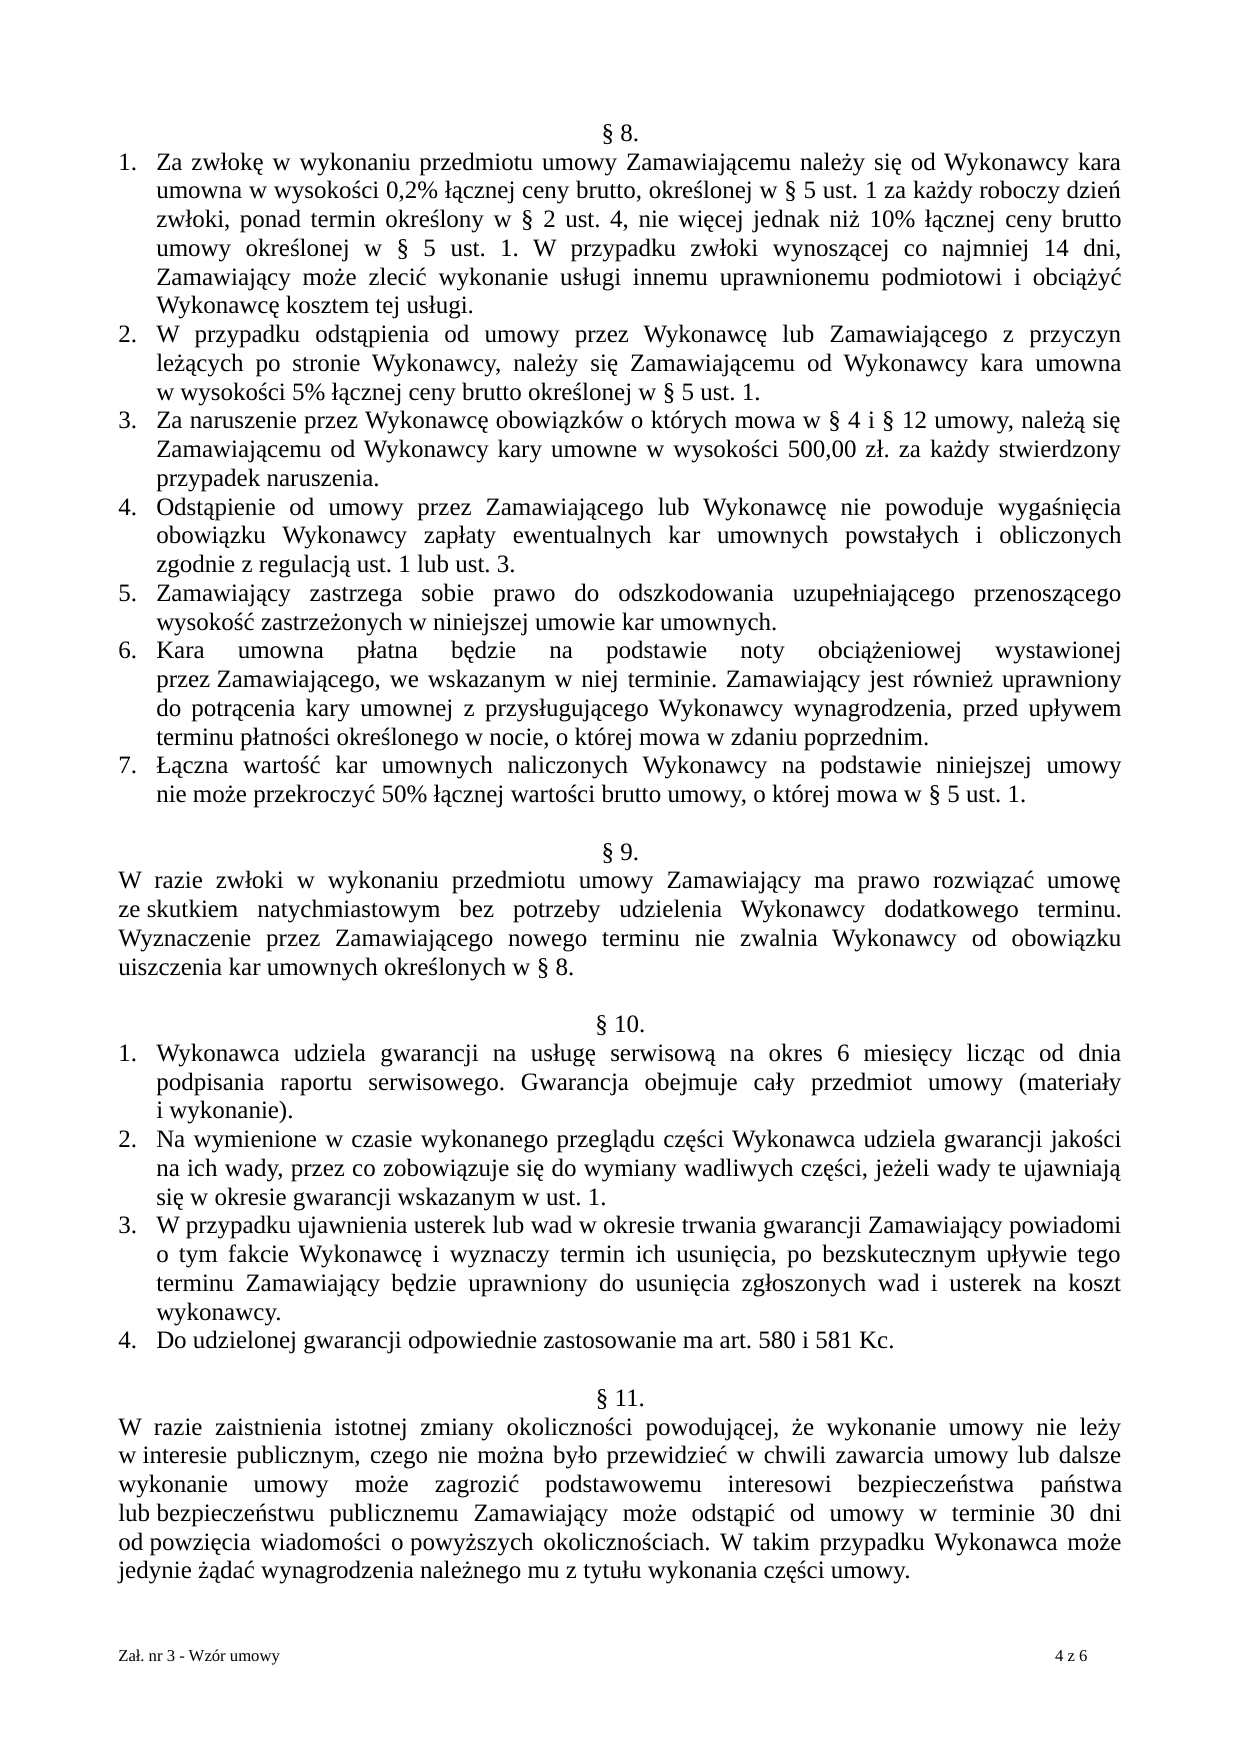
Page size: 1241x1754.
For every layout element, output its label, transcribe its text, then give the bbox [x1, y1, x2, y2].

list W przypadku ujawnienia usterek lub wad w okresie trwania gwarancji Zamawiający powiadomi o tym fakcie Wykonawcę i wyznaczy termin ich usunięcia, po bezskutecznym upływie tego terminu Zamawiający będzie uprawniony do usunięcia zgłoszonych wad i usterek na koszt wykonawcy. [118, 1211, 1122, 1326]
text W razie zaistnienia istotnej zmiany okoliczności powodującej, że wykonanie umowy nie leży w interesie publicznym, czego nie można było przewidzieć w chwili zawarcia umowy lub dalsze wykonanie umowy może zagrozić podstawowemu interesowi bezpieczeństwa państwa lub bezpieczeństwu publicznemu Zamawiający może odstąpić od umowy w terminie 30 dni od powzięcia wiadomości o powyższych okolicznościach. W takim przypadku Wykonawca może jedynie żądać wynagrodzenia należnego mu z tytułu wykonania części umowy. [118, 1412, 1122, 1584]
text § 9. [118, 837, 1122, 866]
list W przypadku odstąpienia od umowy przez Wykonawcę lub Zamawiającego z przyczyn leżących po stronie Wykonawcy, należy się Zamawiającemu od Wykonawcy kara umowna w wysokości 5% łącznej ceny brutto określonej w § 5 ust. 1. [118, 319, 1122, 406]
text § 10. [118, 1009, 1122, 1038]
list Łączna wartość kar umownych naliczonych Wykonawcy na podstawie niniejszej umowy nie może przekroczyć 50% łącznej wartości brutto umowy, o której mowa w § 5 ust. 1. [118, 751, 1122, 808]
list Za naruszenie przez Wykonawcę obowiązków o których mowa w § 4 i § 12 umowy, należą się Zamawiającemu od Wykonawcy kary umowne w wysokości 500,00 zł. za każdy stwierdzony przypadek naruszenia. [118, 406, 1122, 492]
list Zamawiający zastrzega sobie prawo do odszkodowania uzupełniającego przenoszącego wysokość zastrzeżonych w niniejszej umowie kar umownych. [118, 578, 1122, 636]
text § 11. [118, 1383, 1122, 1412]
list Do udzielonej gwarancji odpowiednie zastosowanie ma art. 580 i 581 Kc. [118, 1326, 1122, 1354]
list Kara umowna płatna będzie na podstawie noty obciążeniowej wystawionej przez Zamawiającego, we wskazanym w niej terminie. Zamawiający jest również uprawniony do potrącenia kary umownej z przysługującego Wykonawcy wynagrodzenia, przed upływem terminu płatności określonego w nocie, o której mowa w zdaniu poprzednim. [118, 636, 1122, 751]
text W razie zwłoki w wykonaniu przedmiotu umowy Zamawiający ma prawo rozwiązać umowę ze skutkiem natychmiastowym bez potrzeby udzielenia Wykonawcy dodatkowego terminu. Wyznaczenie przez Zamawiającego nowego terminu nie zwalnia Wykonawcy od obowiązku uiszczenia kar umownych określonych w § 8. [118, 866, 1122, 981]
list Wykonawca udziela gwarancji na usługę serwisową na okres 6 miesięcy licząc od dnia podpisania raportu serwisowego. Gwarancja obejmuje cały przedmiot umowy (materiały i wykonanie). [118, 1038, 1122, 1124]
list Za zwłokę w wykonaniu przedmiotu umowy Zamawiającemu należy się od Wykonawcy kara umowna w wysokości 0,2% łącznej ceny brutto, określonej w § 5 ust. 1 za każdy roboczy dzień zwłoki, ponad termin określony w § 2 ust. 4, nie więcej jednak niż 10% łącznej ceny brutto umowy określonej w § 5 ust. 1. W przypadku zwłoki wynoszącej co najmniej 14 dni, Zamawiający może zlecić wykonanie usługi innemu uprawnionemu podmiotowi i obciążyć Wykonawcę kosztem tej usługi. [118, 147, 1122, 319]
list Odstąpienie od umowy przez Zamawiającego lub Wykonawcę nie powoduje wygaśnięcia obowiązku Wykonawcy zapłaty ewentualnych kar umownych powstałych i obliczonych zgodnie z regulacją ust. 1 lub ust. 3. [118, 492, 1122, 578]
list Na wymienione w czasie wykonanego przeglądu części Wykonawca udziela gwarancji jakości na ich wady, przez co zobowiązuje się do wymiany wadliwych części, jeżeli wady te ujawniają się w okresie gwarancji wskazanym w ust. 1. [118, 1124, 1122, 1211]
text § 8. [118, 118, 1122, 147]
